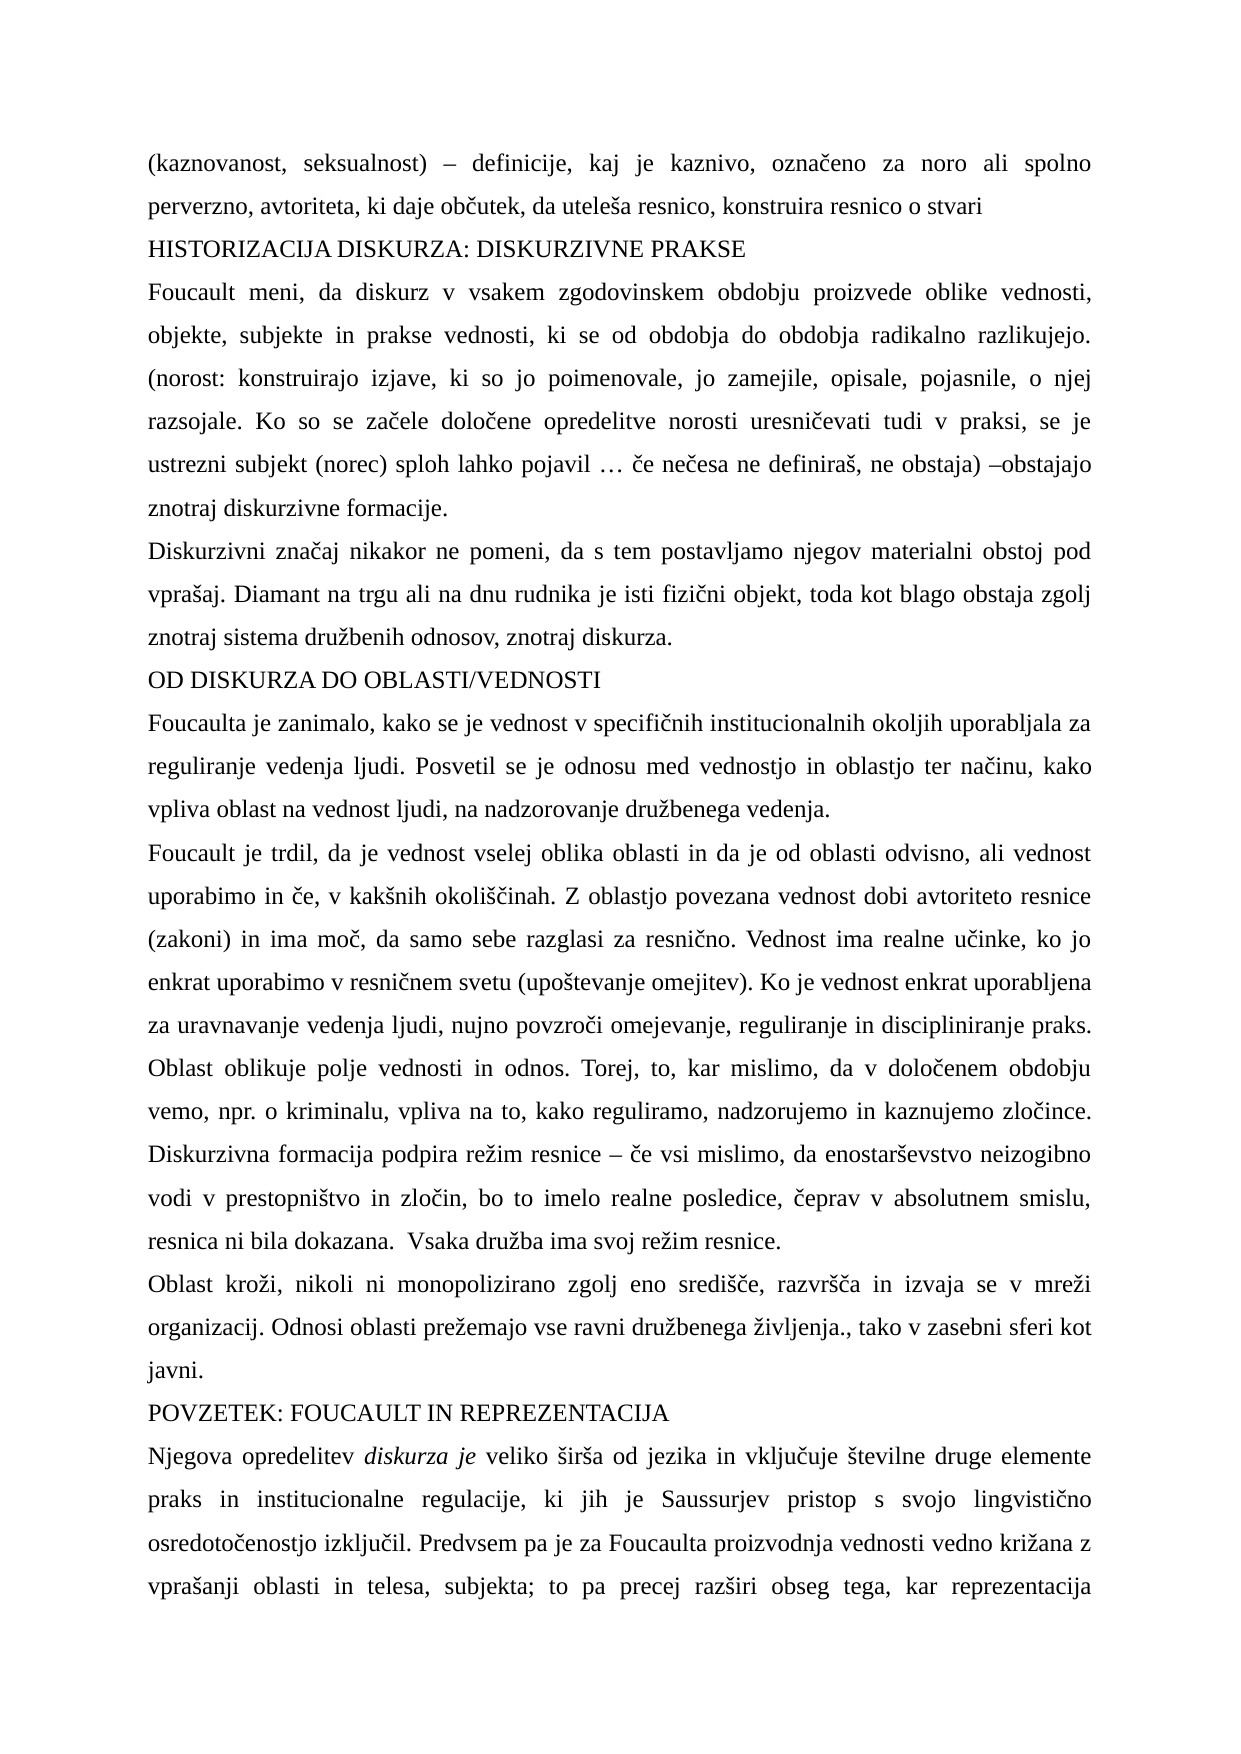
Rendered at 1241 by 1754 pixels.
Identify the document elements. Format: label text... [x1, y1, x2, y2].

text HISTORIZACIJA DISKURZA: DISKURZIVNE PRAKSE [148, 234, 1093, 263]
text POVZETEK: FOUCAULT IN REPREZENTACIJA [148, 1398, 1093, 1427]
text Foucault meni, da diskurz v vsakem zgodovinskem obdobju proizvede oblike vednosti, objekte, subjekte in prakse vednosti, ki se od obdobja do obdobja radikalno razlikujejo. (norost: konstruirajo izjave, ki so jo poimenovale, jo zamejile, opisale, pojasnile, o njej razsojale. Ko so se začele določene opredelitve norosti uresničevati tudi v praksi, se je ustrezni subjekt (norec) sploh lahko pojavil … če nečesa ne definiraš, ne obstaja) –obstajajo znotraj diskurzivne formacije. [148, 277, 1093, 521]
text Njegova opredelitev diskurza je veliko širša od jezika in vključuje številne druge elemente praks in institucionalne regulacije, ki jih je Saussurjev pristop s svojo lingvistično osredotočenostjo izključil. Predvsem pa je za Foucaulta proizvodnja vednosti vedno križana z vprašanji oblasti in telesa, subjekta; to pa precej razširi obseg tega, kar reprezentacija [148, 1441, 1093, 1599]
text Foucaulta je zanimalo, kako se je vednost v specifičnih institucionalnih okoljih uporabljala za reguliranje vedenja ljudi. Posvetil se je odnosu med vednostjo in oblastjo ter načinu, kako vpliva oblast na vednost ljudi, na nadzorovanje družbenega vedenja. [148, 708, 1093, 823]
text Foucault je trdil, da je vednost vselej oblika oblasti in da je od oblasti odvisno, ali vednost uporabimo in če, v kakšnih okoliščinah. Z oblastjo povezana vednost dobi avtoriteto resnice (zakoni) in ima moč, da samo sebe razglasi za resnično. Vednost ima realne učinke, ko jo enkrat uporabimo v resničnem svetu (upoštevanje omejitev). Ko je vednost enkrat uporabljena za uravnavanje vedenja ljudi, nujno povzroči omejevanje, reguliranje in discipliniranje praks. Oblast oblikuje polje vednosti in odnos. Torej, to, kar mislimo, da v določenem obdobju vemo, npr. o kriminalu, vpliva na to, kako reguliramo, nadzorujemo in kaznujemo zločince. Diskurzivna formacija podpira režim resnice – če vsi mislimo, da enostarševstvo neizogibno vodi v prestopništvo in zločin, bo to imelo realne posledice, čeprav v absolutnem smislu, resnica ni bila dokazana. Vsaka družba ima svoj režim resnice. [148, 838, 1093, 1254]
text Oblast kroži, nikoli ni monopolizirano zgolj eno središče, razvršča in izvaja se v mreži organizacij. Odnosi oblasti prežemajo vse ravni družbenega življenja., tako v zasebni sferi kot javni. [148, 1269, 1093, 1384]
text (kaznovanost, seksualnost) – definicije, kaj je kaznivo, označeno za noro ali spolno perverzno, avtoriteta, ki daje občutek, da uteleša resnico, konstruira resnico o stvari [148, 148, 1093, 219]
text OD DISKURZA DO OBLASTI/VEDNOSTI [148, 665, 1093, 694]
text Diskurzivni značaj nikakor ne pomeni, da s tem postavljamo njegov materialni obstoj pod vprašaj. Diamant na trgu ali na dnu rudnika je isti fizični objekt, toda kot blago obstaja zgolj znotraj sistema družbenih odnosov, znotraj diskurza. [148, 536, 1093, 651]
